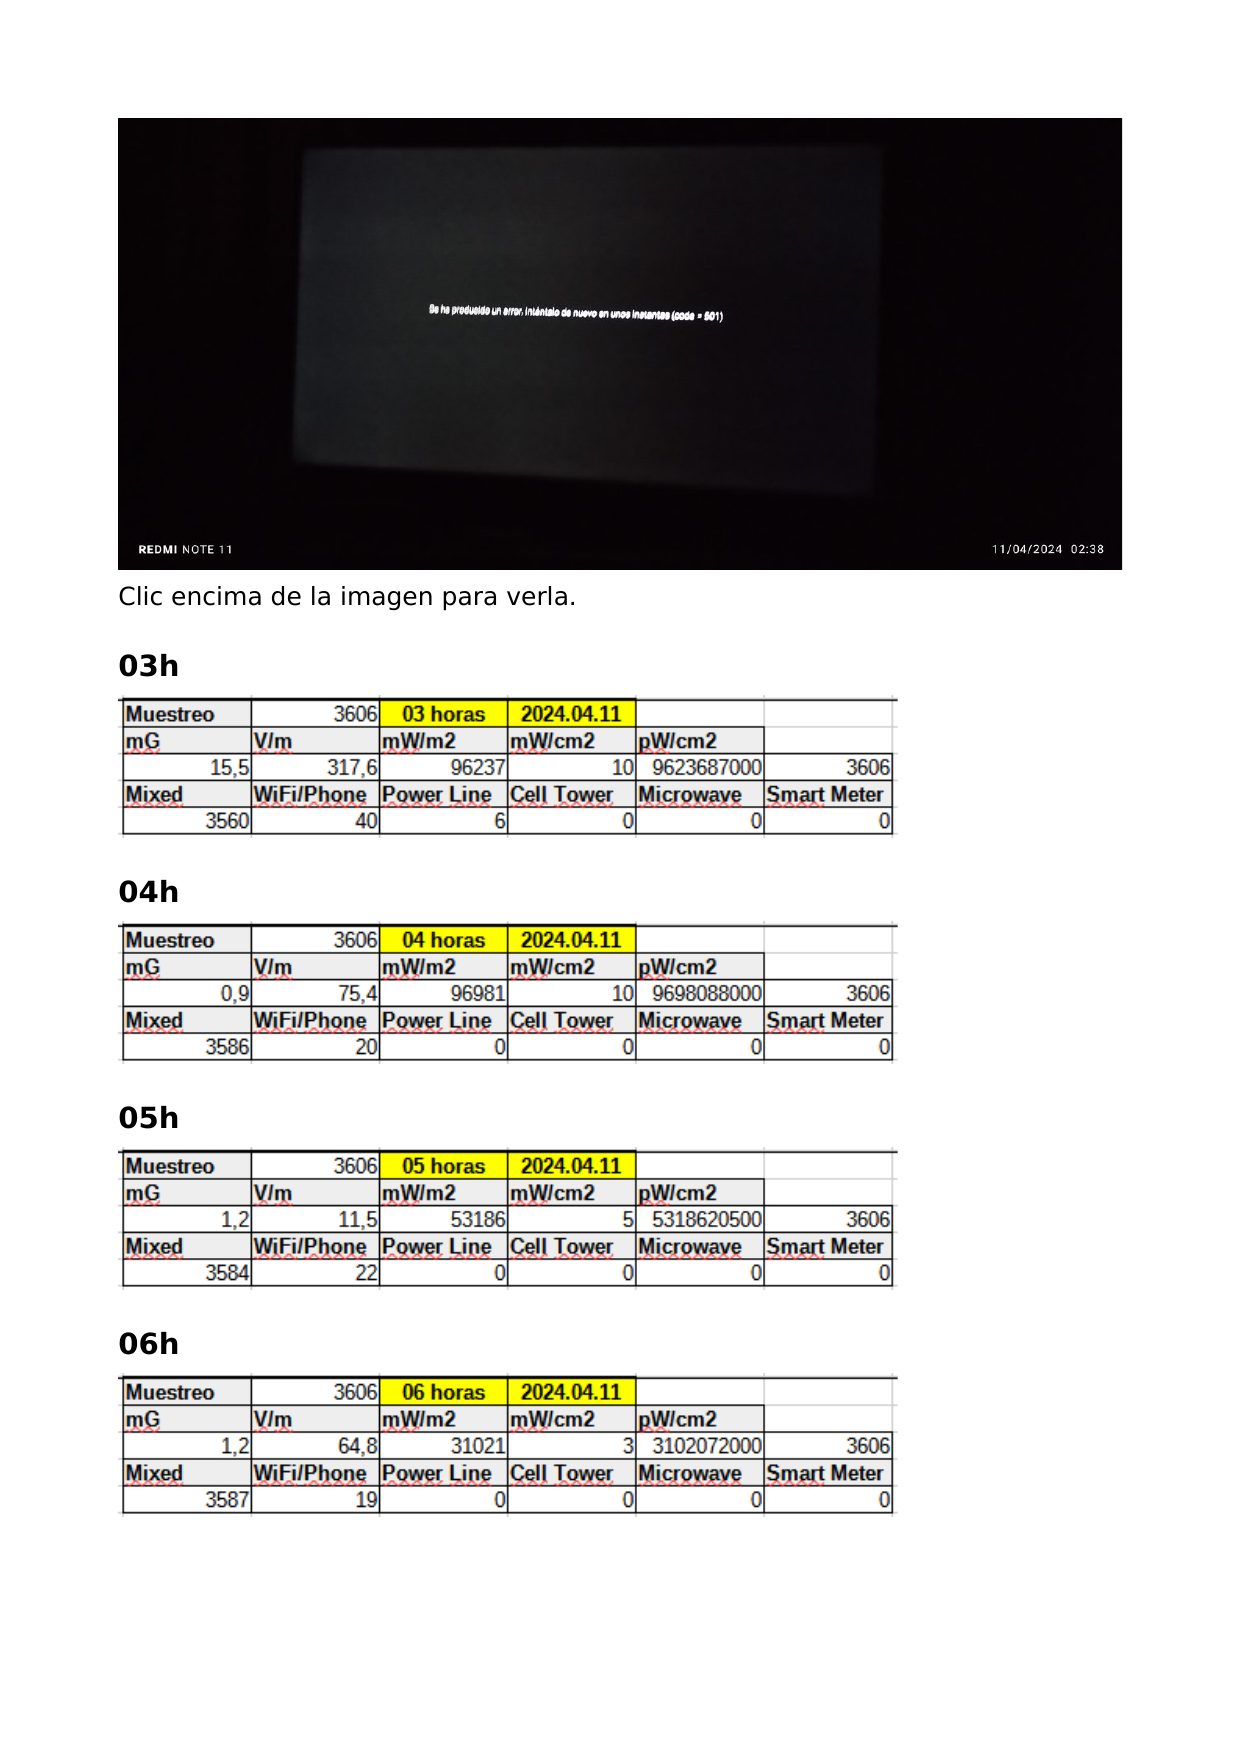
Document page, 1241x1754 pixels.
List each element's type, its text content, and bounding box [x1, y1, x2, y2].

subtitle 04h [118, 875, 1122, 909]
subtitle 03h [118, 649, 1122, 683]
picture [118, 921, 898, 1064]
picture [118, 118, 1123, 570]
subtitle 06h [118, 1327, 1122, 1361]
picture [118, 1373, 898, 1517]
picture [118, 1147, 898, 1290]
picture [118, 695, 898, 838]
subtitle 05h [118, 1101, 1122, 1135]
text Clic encima de la imagen para verla. [118, 582, 1122, 612]
